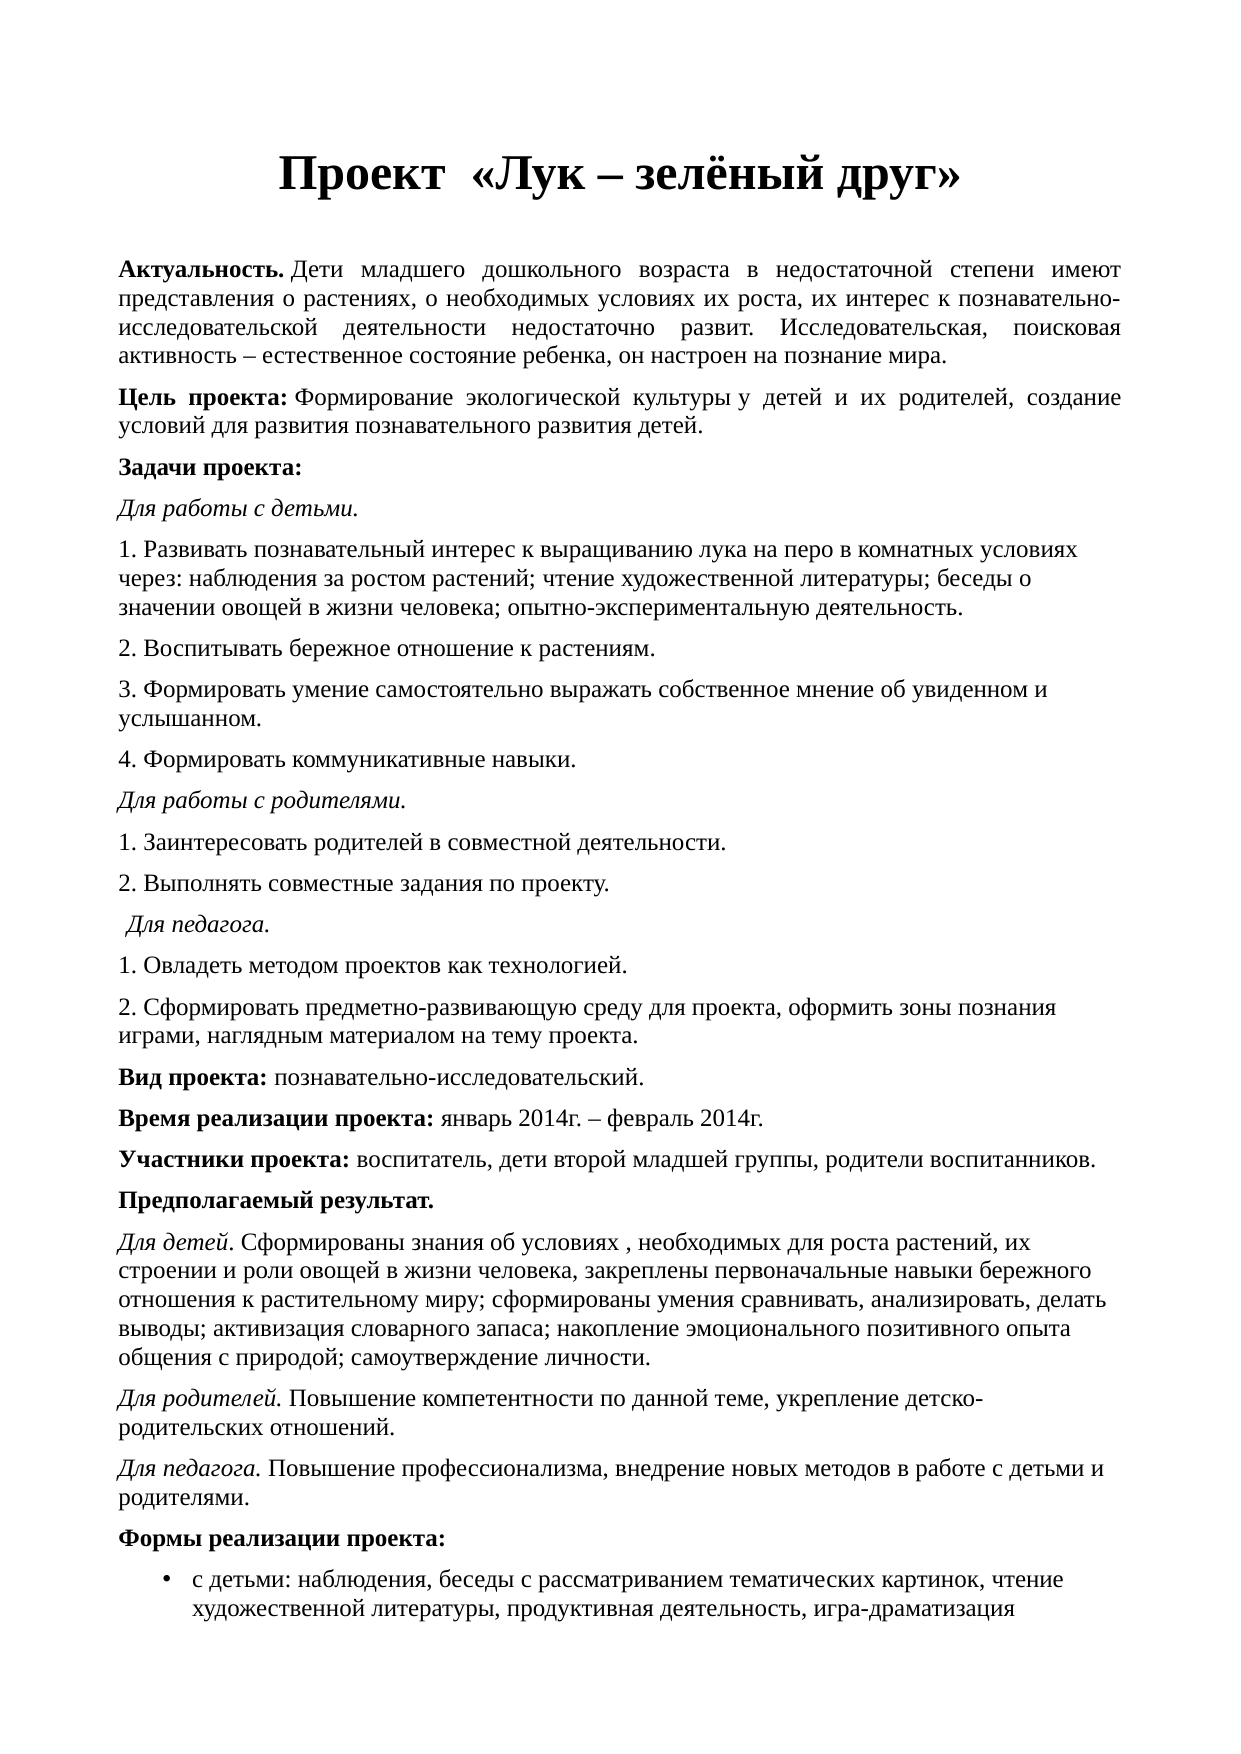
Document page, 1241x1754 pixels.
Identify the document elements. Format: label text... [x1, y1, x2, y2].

subtitle Проект «Лук – зелёный друг» [118, 143, 1122, 201]
text Для детей. Сформированы знания об условиях , необходимых для роста растений, их строении и роли овощей в жизни человека, закреплены первоначальные навыки бережного отношения к растительному миру; сформированы умения сравнивать, анализировать, делать выводы; активизация словарного запаса; накопление эмоционального позитивного опыта общения с природой; самоутверждение личности. [118, 1227, 1122, 1371]
text Для педагога. Повышение профессионализма, внедрение новых методов в работе с детьми и родителями. [118, 1453, 1122, 1511]
list с детьми: наблюдения, беседы с рассматриванием тематических картинок, чтение художественной литературы, продуктивная деятельность, игра-драматизация [162, 1564, 1122, 1622]
text 2. Сформировать предметно-развивающую среду для проекта, оформить зоны познания играми, наглядным материалом на тему проекта. [118, 992, 1122, 1049]
text Формы реализации проекта: [118, 1523, 1122, 1552]
text Для работы с детьми. [118, 493, 1122, 522]
text 1. Заинтересовать родителей в совместной деятельности. [118, 827, 1122, 856]
text Цель проекта: Формирование экологической культуры у детей и их родителей, создание условий для развития познавательного развития детей. [118, 382, 1122, 439]
text Актуальность. Дети младшего дошкольного возраста в недостаточной степени имеют представления о растениях, о необходимых условиях их роста, их интерес к познавательно-исследовательской деятельности недостаточно развит. Исследовательская, поисковая активность – естественное состояние ребенка, он настроен на познание мира. [118, 254, 1122, 369]
text Участники проекта: воспитатель, дети второй младшей группы, родители воспитанников. [118, 1144, 1122, 1173]
text 1. Овладеть методом проектов как технологией. [118, 951, 1122, 979]
text Для педагога. [118, 909, 1122, 938]
text Вид проекта: познавательно-исследовательский. [118, 1062, 1122, 1091]
text Для родителей. Повышение компетентности по данной теме, укрепление детско-родительских отношений. [118, 1383, 1122, 1441]
text Предполагаемый результат. [118, 1186, 1122, 1214]
text Задачи проекта: [118, 452, 1122, 481]
text Для работы с родителями. [118, 786, 1122, 814]
text 2. Выполнять совместные задания по проекту. [118, 868, 1122, 897]
text 3. Формировать умение самостоятельно выражать собственное мнение об увиденном и услышанном. [118, 674, 1122, 732]
text Время реализации проекта: январь 2014г. – февраль 2014г. [118, 1103, 1122, 1132]
text 1. Развивать познавательный интерес к выращиванию лука на перо в комнатных условиях через: наблюдения за ростом растений; чтение художественной литературы; беседы о значении овощей в жизни человека; опытно-экспериментальную деятельность. [118, 534, 1122, 621]
text 2. Воспитывать бережное отношение к растениям. [118, 633, 1122, 662]
text 4. Формировать коммуникативные навыки. [118, 744, 1122, 773]
